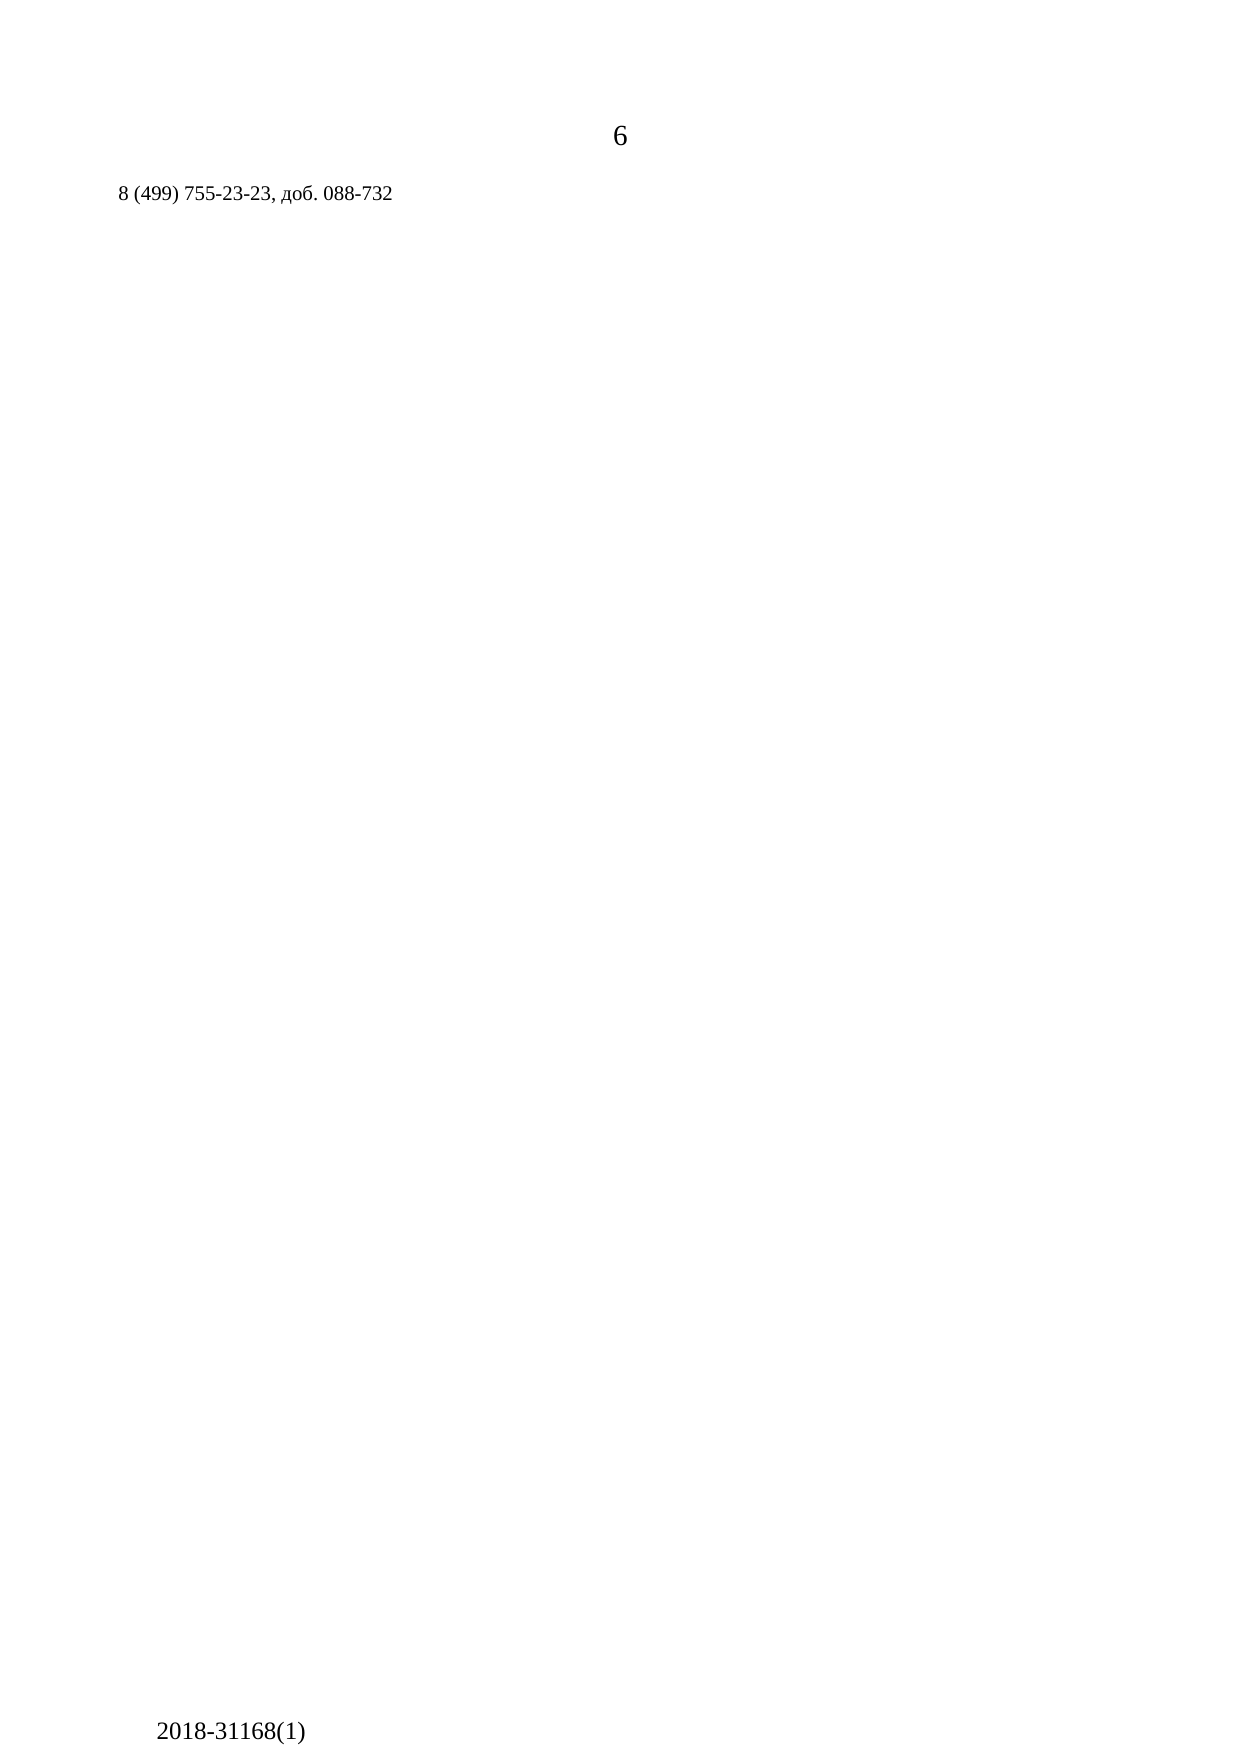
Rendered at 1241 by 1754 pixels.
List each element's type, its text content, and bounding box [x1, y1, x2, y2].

text 8 (499) 755-23-23, доб. 088-732 [118, 181, 1122, 205]
